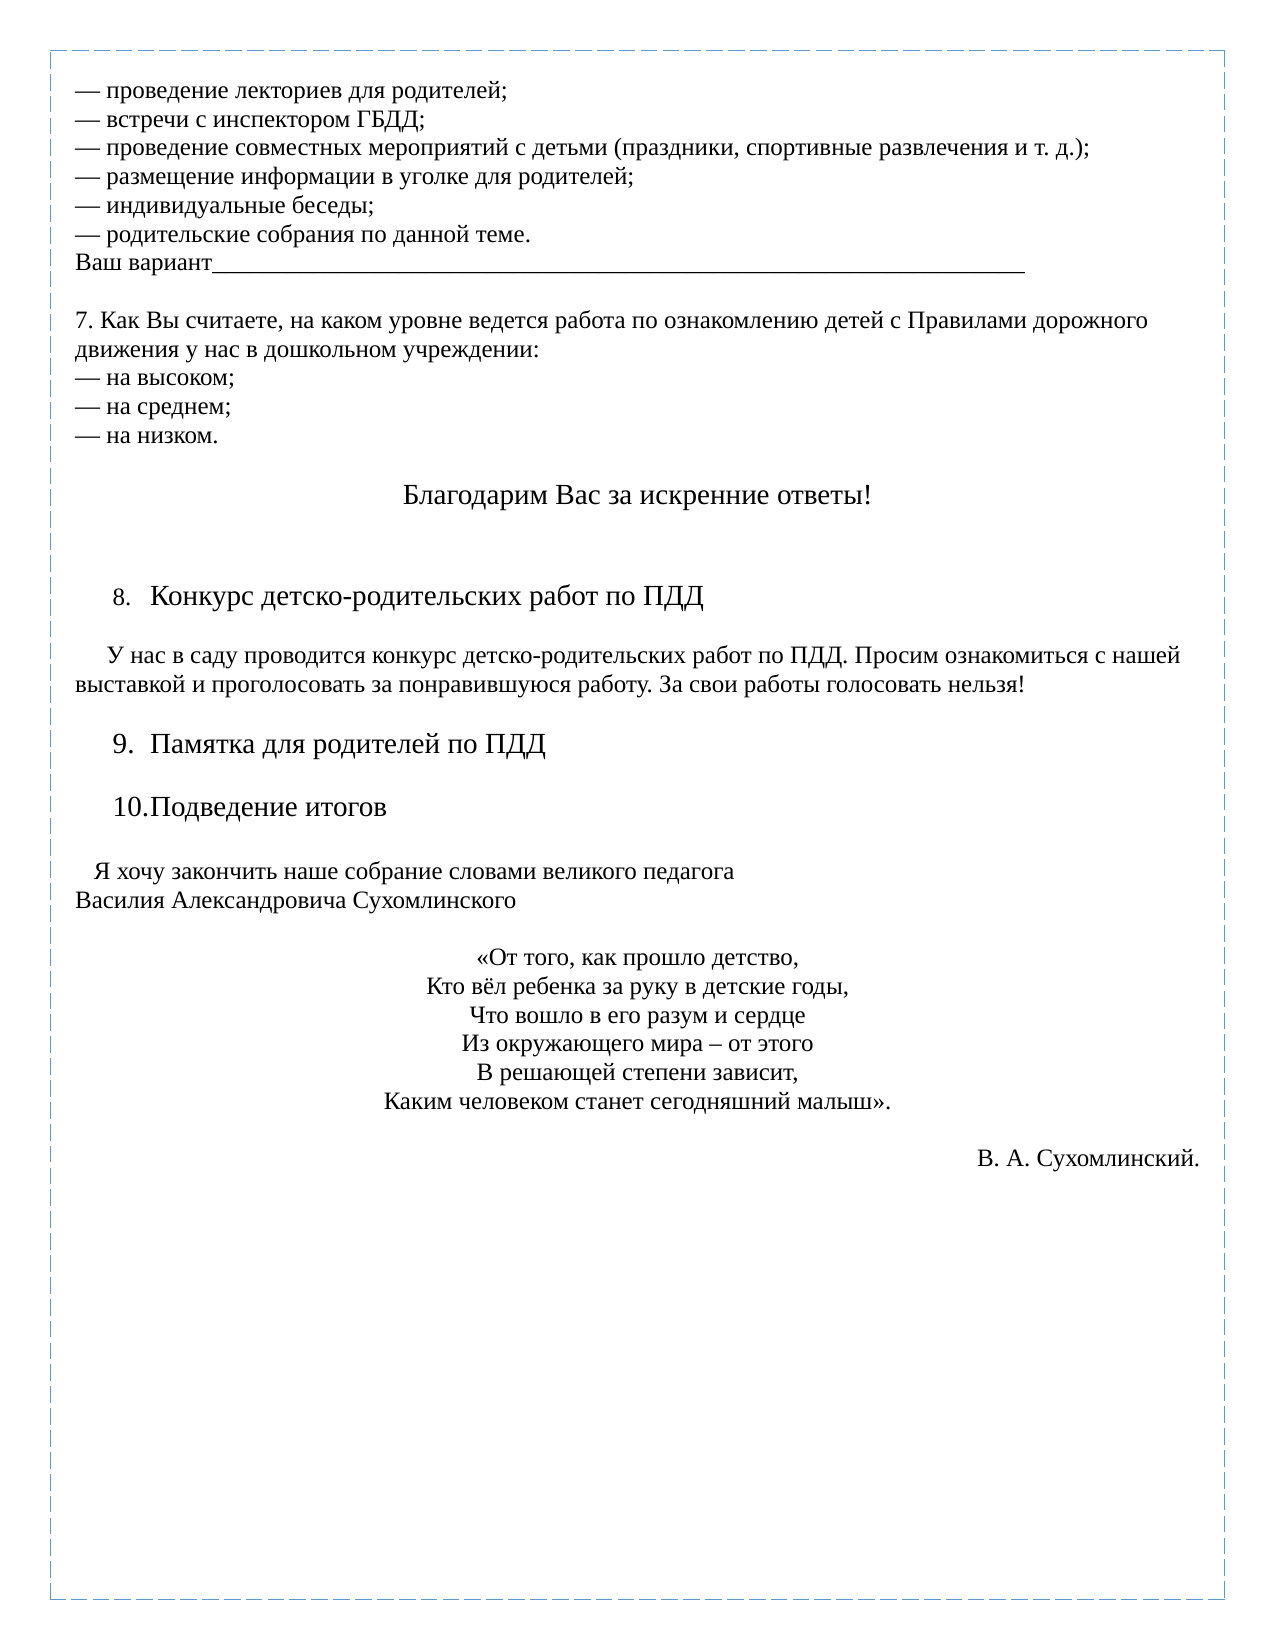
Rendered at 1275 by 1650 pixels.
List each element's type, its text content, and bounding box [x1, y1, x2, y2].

text — индивидуальные беседы; [75, 190, 1200, 219]
text «От того, как прошло детство, [75, 942, 1200, 971]
text — на низком. [75, 420, 1200, 449]
text — родительские собрания по данной теме. [75, 219, 1200, 247]
text 7. Как Вы считаете, на каком уровне ведется работа по ознакомлению детей с Правилами дорожного движения у нас в дошкольном учреждении: [75, 305, 1200, 362]
text В. А. Сухомлинский. [75, 1143, 1200, 1172]
text Василия Александровича Сухомлинского [75, 885, 1200, 913]
text — размещение информации в уголке для родителей; [75, 161, 1200, 190]
text У нас в саду проводится конкурс детско-родительских работ по ПДД. Просим ознакомиться с нашей выставкой и проголосовать за понравившуюся работу. За свои работы голосовать нельзя! [75, 640, 1200, 698]
text Каким человеком станет сегодняшний малыш». [75, 1086, 1200, 1115]
text Кто вёл ребенка за руку в детские годы, [75, 971, 1200, 1000]
list Памятка для родителей по ПДД [112, 727, 1200, 760]
text Я хочу закончить наше собрание словами великого педагога [75, 856, 1200, 885]
text Что вошло в его разум и сердце [75, 1000, 1200, 1028]
text Из окружающего мира – от этого [75, 1028, 1200, 1057]
text В решающей степени зависит, [75, 1057, 1200, 1086]
text — проведение совместных мероприятий с детьми (праздники, спортивные развлечения и т. д.); [75, 132, 1200, 161]
list Подведение итогов [112, 789, 1200, 822]
text — встречи с инспектором ГБДД; [75, 104, 1200, 132]
text Благодарим Вас за искренние ответы! [75, 477, 1200, 511]
text — на высоком; [75, 362, 1200, 391]
text Ваш вариант_________________________________________________________________ [75, 247, 1200, 276]
text — на среднем; [75, 391, 1200, 420]
list Конкурс детско-родительских работ по ПДД [112, 578, 1200, 612]
text — проведение лекториев для родителей; [75, 75, 1200, 104]
